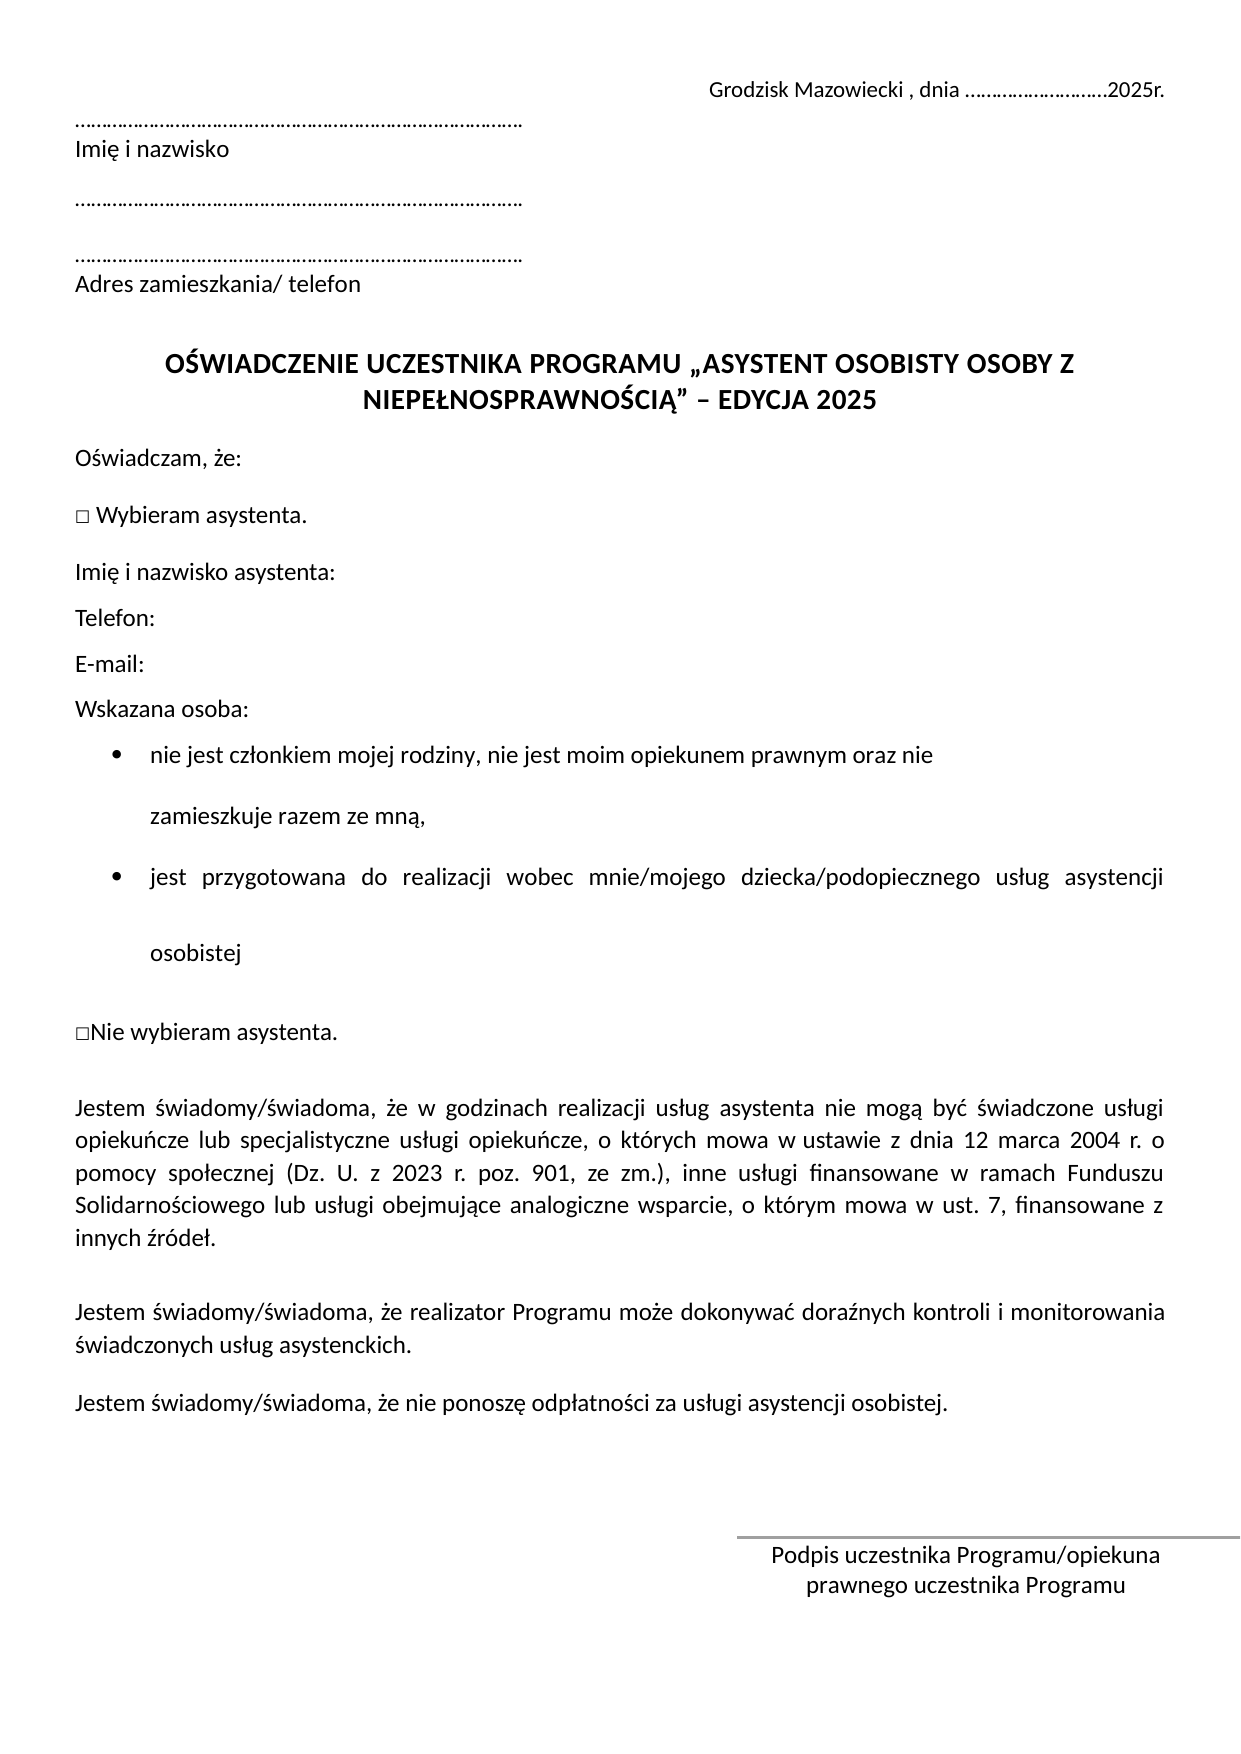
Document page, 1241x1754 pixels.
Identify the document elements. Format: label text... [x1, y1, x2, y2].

text Jestem świadomy/świadoma, że realizator Programu może dokonywać doraźnych kontroli i monitorowania świadczonych usług asystenckich. [75, 1296, 1165, 1359]
text ☐Nie wybieram asystenta. [75, 1014, 1165, 1048]
text Oświadczam, że: [75, 442, 1165, 472]
text Wskazana osoba: [75, 693, 1165, 724]
text E-mail: [75, 648, 1165, 678]
text …………………………………………………………………………. [75, 240, 1047, 268]
text …………………………………………………………………………. [75, 184, 1047, 212]
text ☐ Wybieram asystenta. [75, 497, 1165, 531]
text Adres zamieszkania/ telefon [75, 268, 1165, 299]
text OŚWIADCZENIE UCZESTNIKA PROGRAMU „ASYSTENT OSOBISTY OSOBY Z NIEPEŁNOSPRAWNOŚCIĄ” – EDYCJA 2025 [75, 345, 1165, 417]
text Grodzisk Mazowiecki , dnia ………………………2025r. [75, 75, 1165, 103]
list nie jest członkiem mojej rodziny, nie jest moim opiekunem prawnym oraz nie [112, 739, 1165, 770]
list jest przygotowana do realizacji wobec mnie/mojego dziecka/podopiecznego usług asystencji osobistej [112, 861, 1165, 968]
table_cell Podpis uczestnika Programu/opiekuna prawnego uczestnika Programu [726, 1539, 1165, 1600]
text Imię i nazwisko [75, 133, 1165, 163]
list zamieszkuje razem ze mną, [150, 800, 1165, 831]
text …………………………………………………………………………. [75, 105, 1047, 133]
text Jestem świadomy/świadoma, że nie ponoszę odpłatności za usługi asystencji osobistej. [75, 1387, 1165, 1417]
text Imię i nazwisko asystenta: [75, 556, 1165, 587]
text Jestem świadomy/świadoma, że w godzinach realizacji usług asystenta nie mogą być świadczone usługi opiekuńcze lub specjalistyczne usługi opiekuńcze, o których mowa w ustawie z dnia 12 marca 2004 r. o pomocy społecznej (Dz. U. z 2023 r. poz. 901, ze zm.), inne usługi finansowane w ramach Funduszu Solidarnościowego lub usługi obejmujące analogiczne wsparcie, o którym mowa w ust. 7, finansowane z innych źródeł. [75, 1092, 1165, 1253]
text Telefon: [75, 602, 1165, 632]
